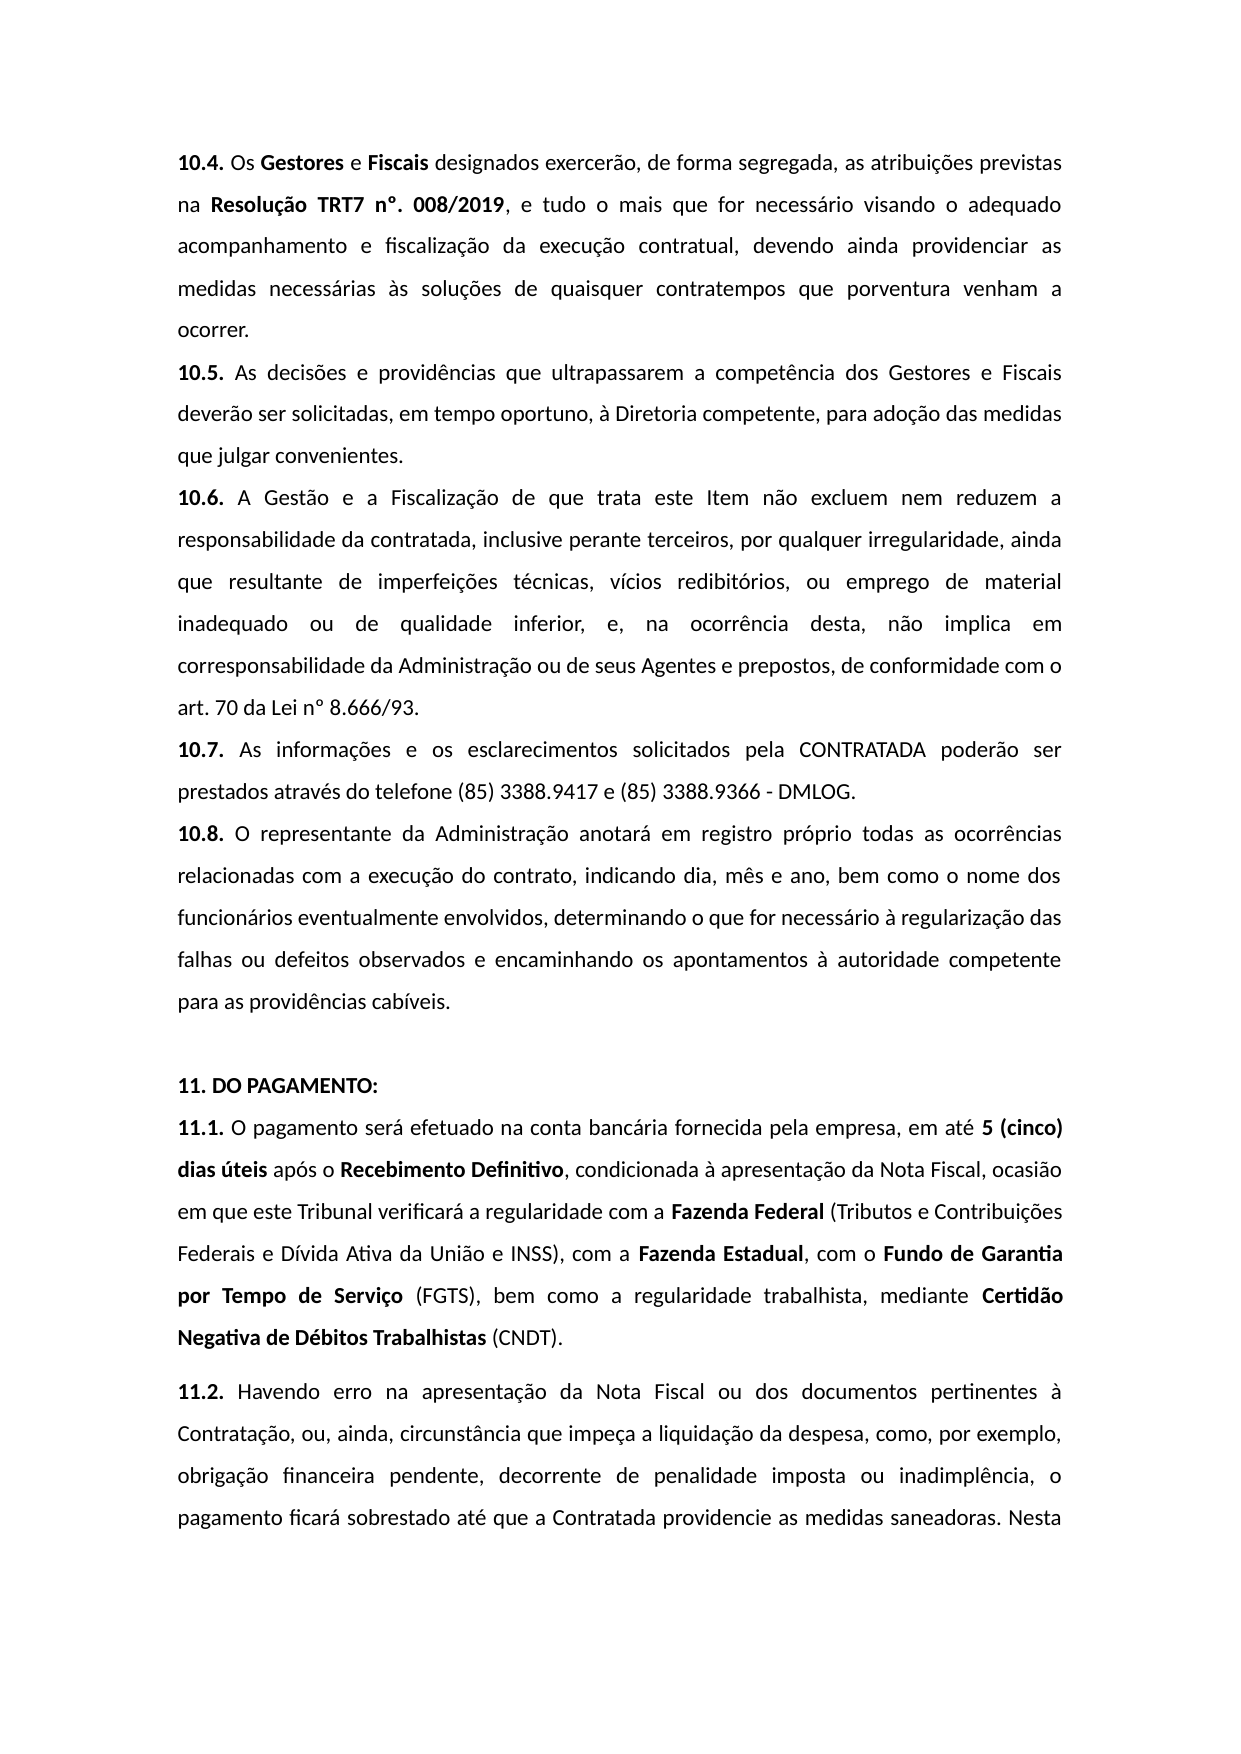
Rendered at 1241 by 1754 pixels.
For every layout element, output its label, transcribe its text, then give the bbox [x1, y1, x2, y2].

text 11. DO PAGAMENTO: [177, 1071, 1063, 1099]
text 11.1. O pagamento será efetuado na conta bancária fornecida pela empresa, em até 5 (cinco) dias úteis após o Recebimento Definitivo, condicionada à apresentação da Nota Fiscal, ocasião em que este Tribunal verificará a regularidade com a Fazenda Federal (Tributos e Contribuições Federais e Dívida Ativa da União e INSS), com a Fazenda Estadual, com o Fundo de Garantia por Tempo de Serviço (FGTS), bem como a regularidade trabalhista, mediante Certidão Negativa de Débitos Trabalhistas (CNDT). [177, 1113, 1063, 1351]
text 10.5. As decisões e providências que ultrapassarem a competência dos Gestores e Fiscais deverão ser solicitadas, em tempo oportuno, à Diretoria competente, para adoção das medidas que julgar convenientes. [177, 358, 1063, 469]
text 11.2. Havendo erro na apresentação da Nota Fiscal ou dos documentos pertinentes à Contratação, ou, ainda, circunstância que impeça a liquidação da despesa, como, por exemplo, obrigação financeira pendente, decorrente de penalidade imposta ou inadimplência, o pagamento ficará sobrestado até que a Contratada providencie as medidas saneadoras. Nesta [177, 1377, 1063, 1531]
text 10.4. Os Gestores e Fiscais designados exercerão, de forma segregada, as atribuições previstas na Resolução TRT7 nº. 008/2019, e tudo o mais que for necessário visando o adequado acompanhamento e fiscalização da execução contratual, devendo ainda providenciar as medidas necessárias às soluções de quaisquer contratempos que porventura venham a ocorrer. [177, 148, 1063, 344]
text 10.7. As informações e os esclarecimentos solicitados pela CONTRATADA poderão ser prestados através do telefone (85) 3388.9417 e (85) 3388.9366 - DMLOG. [177, 735, 1063, 805]
text 10.6. A Gestão e a Fiscalização de que trata este Item não excluem nem reduzem a responsabilidade da contratada, inclusive perante terceiros, por qualquer irregularidade, ainda que resultante de imperfeições técnicas, vícios redibitórios, ou emprego de material inadequado ou de qualidade inferior, e, na ocorrência desta, não implica em corresponsabilidade da Administração ou de seus Agentes e prepostos, de conformidade com o art. 70 da Lei nº 8.666/93. [177, 483, 1063, 721]
text 10.8. O representante da Administração anotará em registro próprio todas as ocorrências relacionadas com a execução do contrato, indicando dia, mês e ano, bem como o nome dos funcionários eventualmente envolvidos, determinando o que for necessário à regularização das falhas ou defeitos observados e encaminhando os apontamentos à autoridade competente para as providências cabíveis. [177, 819, 1063, 1015]
